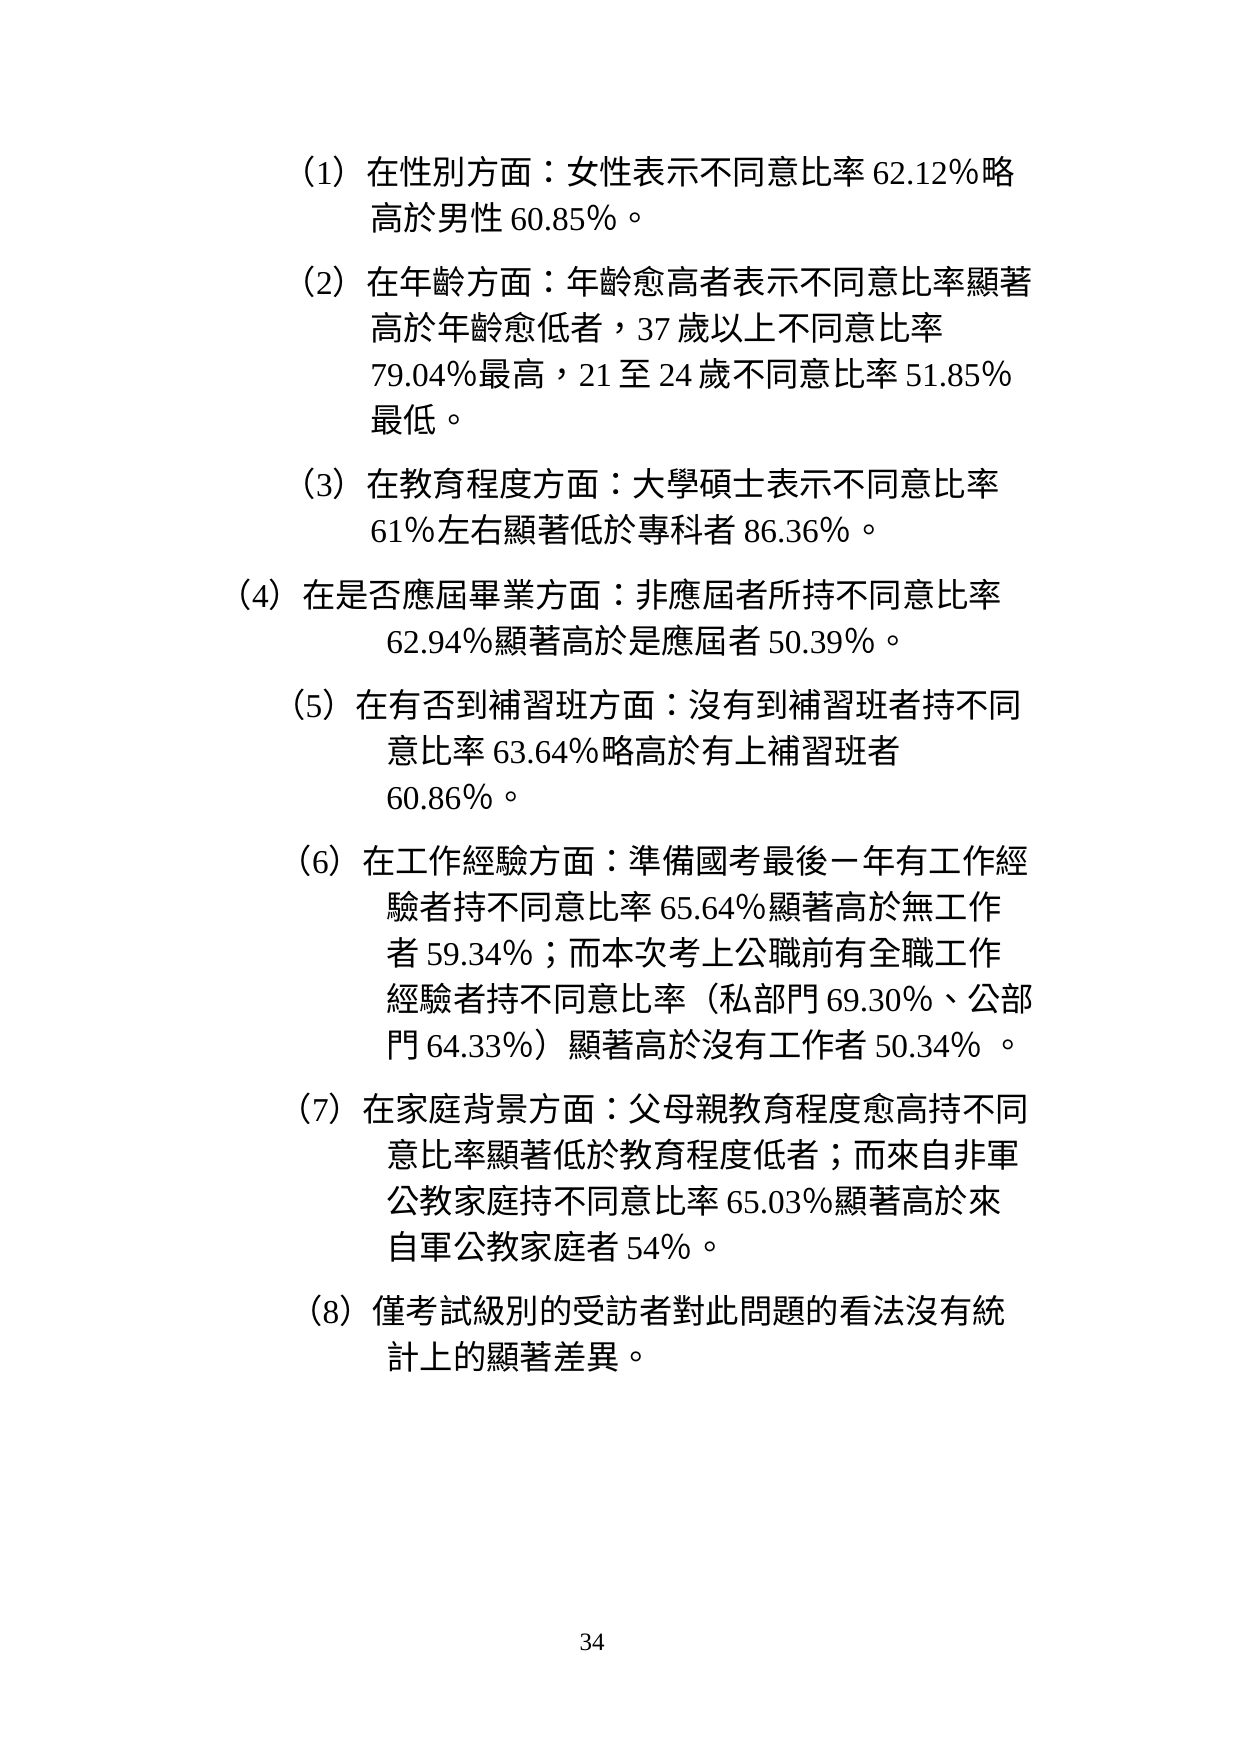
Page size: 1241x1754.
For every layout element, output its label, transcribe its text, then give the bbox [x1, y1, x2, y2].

text （6）在工作經驗方面：準備國考最後ㄧ年有工作經驗者持不同意比率65.64％顯著高於無工作者59.34％；而本次考上公職前有全職工作經驗者持不同意比率（私部門69.30％、公部門64.33％）顯著高於沒有工作者50.34％ 。 [253, 837, 1034, 1066]
text （8）僅考試級別的受訪者對此問題的看法沒有統計上的顯著差異。 [281, 1287, 1034, 1379]
text （4）在是否應屆畢業方面：非應屆者所持不同意比率62.94％顯著高於是應屆者50.39％。 [135, 571, 1034, 662]
text （5）在有否到補習班方面：沒有到補習班者持不同意比率63.64％略高於有上補習班者60.86％。 [239, 681, 1034, 818]
text （1）在性別方面：女性表示不同意比率62.12％略高於男性60.85％。 [282, 148, 1034, 239]
text （3）在教育程度方面：大學碩士表示不同意比率61％左右顯著低於專科者86.36％。 [282, 460, 1034, 552]
text （7）在家庭背景方面：父母親教育程度愈高持不同意比率顯著低於教育程度低者；而來自非軍公教家庭持不同意比率65.03％顯著高於來自軍公教家庭者54％。 [253, 1085, 1034, 1268]
text （2）在年齡方面：年齡愈高者表示不同意比率顯著高於年齡愈低者，37歲以上不同意比率79.04％最高，21至24歲不同意比率51.85％最低。 [282, 258, 1034, 441]
